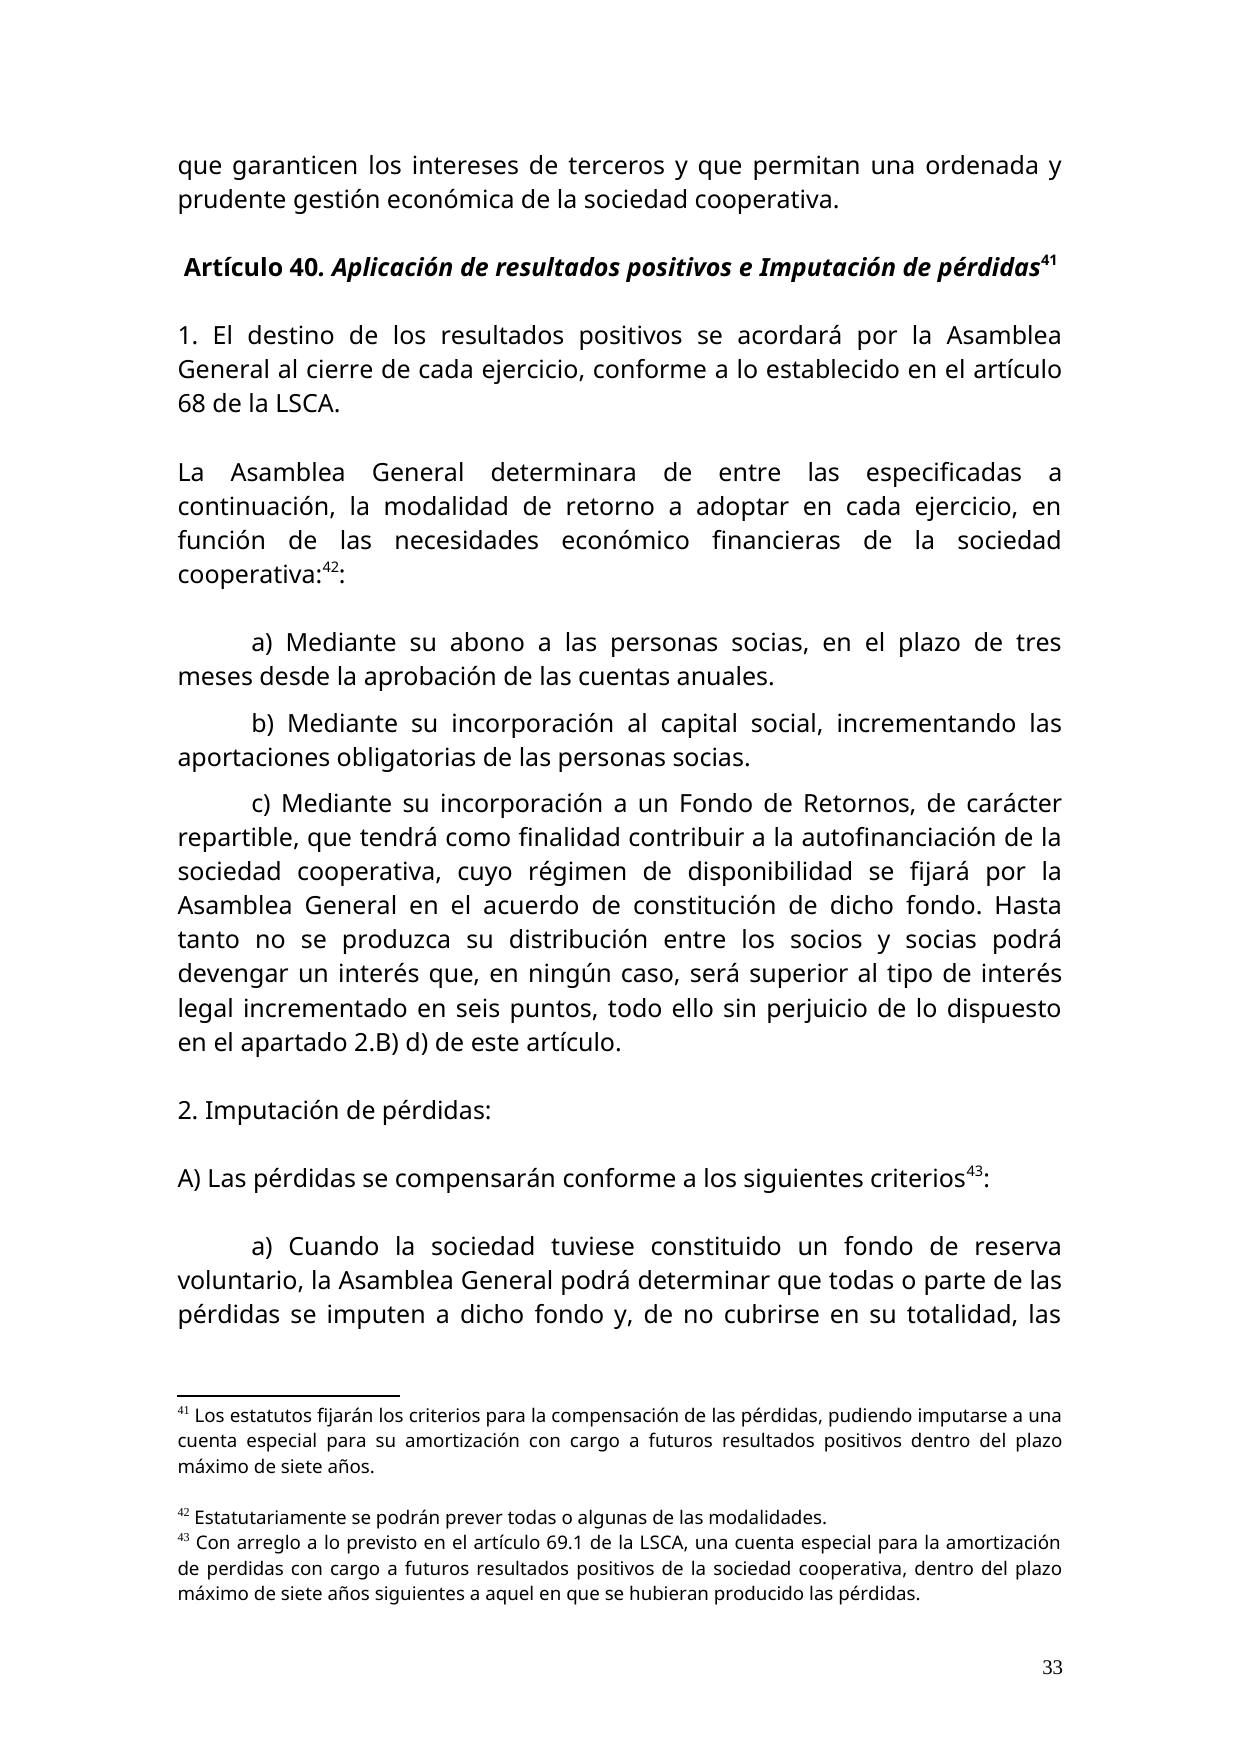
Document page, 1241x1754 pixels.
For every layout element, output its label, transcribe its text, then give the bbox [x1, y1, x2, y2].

text c) Mediante su incorporación a un Fondo de Retornos, de carácter repartible, que tendrá como finalidad contribuir a la autofinanciación de la sociedad cooperativa, cuyo régimen de disponibilidad se fijará por la Asamblea General en el acuerdo de constitución de dicho fondo. Hasta tanto no se produzca su distribución entre los socios y socias podrá devengar un interés que, en ningún caso, será superior al tipo de interés legal incrementado en seis puntos, todo ello sin perjuicio de lo dispuesto en el apartado 2.B) d) de este artículo. [177, 786, 1063, 1058]
text Los estatutos fijarán los criterios para la compensación de las pérdidas, pudiendo imputarse a una cuenta especial para su amortización con cargo a futuros resultados positivos dentro del plazo máximo de siete años. [177, 1402, 1063, 1479]
text que garanticen los intereses de terceros y que permitan una ordenada y prudente gestión económica de la sociedad cooperativa. [177, 148, 1063, 216]
text a) Cuando la sociedad tuviese constituido un fondo de reserva voluntario, la Asamblea General podrá determinar que todas o parte de las pérdidas se imputen a dicho fondo y, de no cubrirse en su totalidad, las [177, 1229, 1063, 1331]
text A) Las pérdidas se compensarán conforme a los siguientes criterios: [177, 1161, 1063, 1194]
text Con arreglo a lo previsto en el artículo 69.1 de la LSCA, una cuenta especial para la amortización de perdidas con cargo a futuros resultados positivos de la sociedad cooperativa, dentro del plazo máximo de siete años siguientes a aquel en que se hubieran producido las pérdidas. [177, 1530, 1063, 1606]
text 2. Imputación de pérdidas: [177, 1092, 1063, 1126]
text b) Mediante su incorporación al capital social, incrementando las aportaciones obligatorias de las personas socias. [177, 705, 1063, 773]
text 1. El destino de los resultados positivos se acordará por la Asamblea General al cierre de cada ejercicio, conforme a lo establecido en el artículo 68 de la LSCA. [177, 318, 1063, 420]
text a) Mediante su abono a las personas socias, en el plazo de tres meses desde la aprobación de las cuentas anuales. [177, 624, 1063, 693]
text La Asamblea General determinara de entre las especificadas a continuación, la modalidad de retorno a adoptar en cada ejercicio, en función de las necesidades económico financieras de la sociedad cooperativa:: [177, 454, 1063, 591]
text Artículo 40. Aplicación de resultados positivos e Imputación de pérdidas [177, 250, 1063, 284]
text Estatutariamente se podrán prever todas o algunas de las modalidades. [177, 1504, 1063, 1530]
